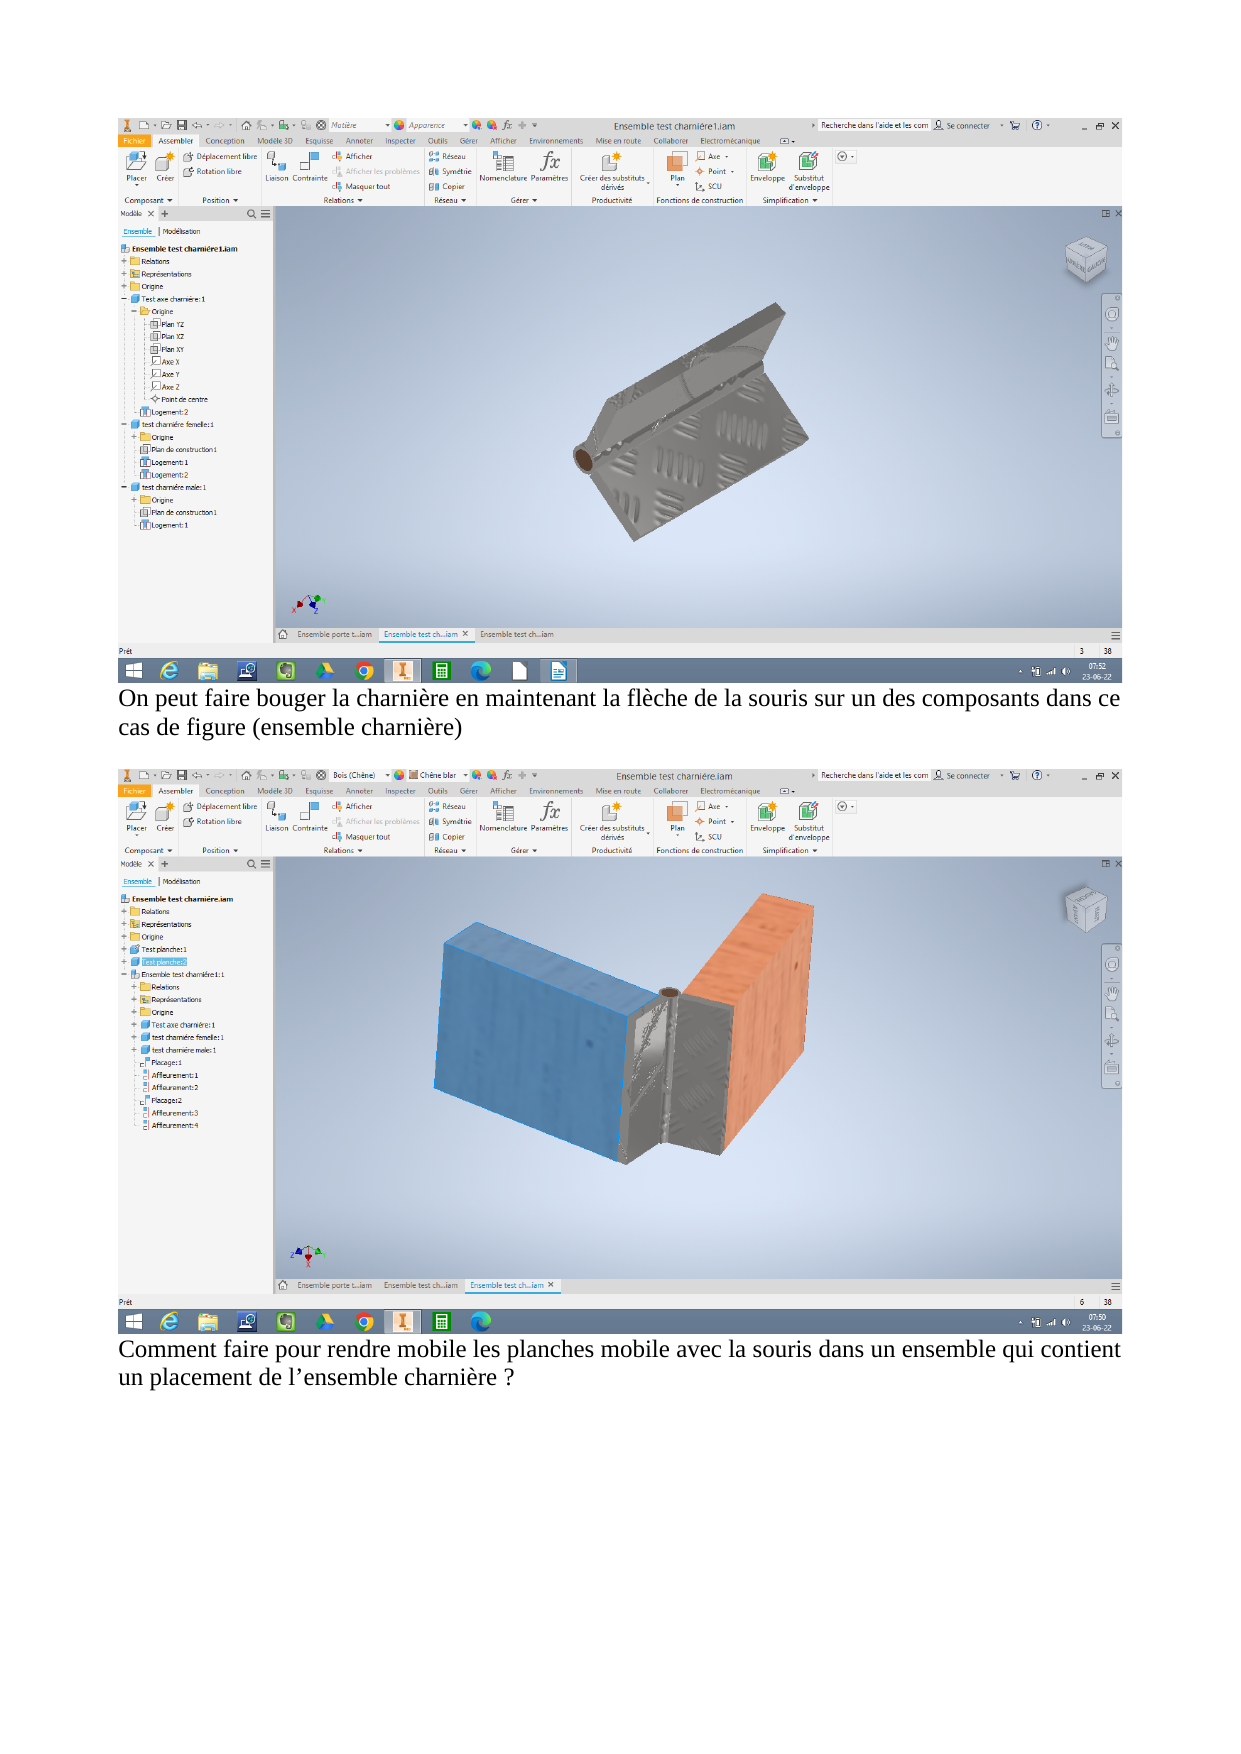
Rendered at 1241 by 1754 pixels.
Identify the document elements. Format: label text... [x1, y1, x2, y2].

picture [118, 769, 1123, 1334]
text Comment faire pour rendre mobile les planches mobile avec la souris dans un ensemble qui contient un placement de l’ensemble charnière ? [118, 1334, 1122, 1391]
picture [118, 118, 1123, 683]
text On peut faire bouger la charnière en maintenant la flèche de la souris sur un des composants dans ce cas de figure (ensemble charnière) [118, 683, 1122, 740]
